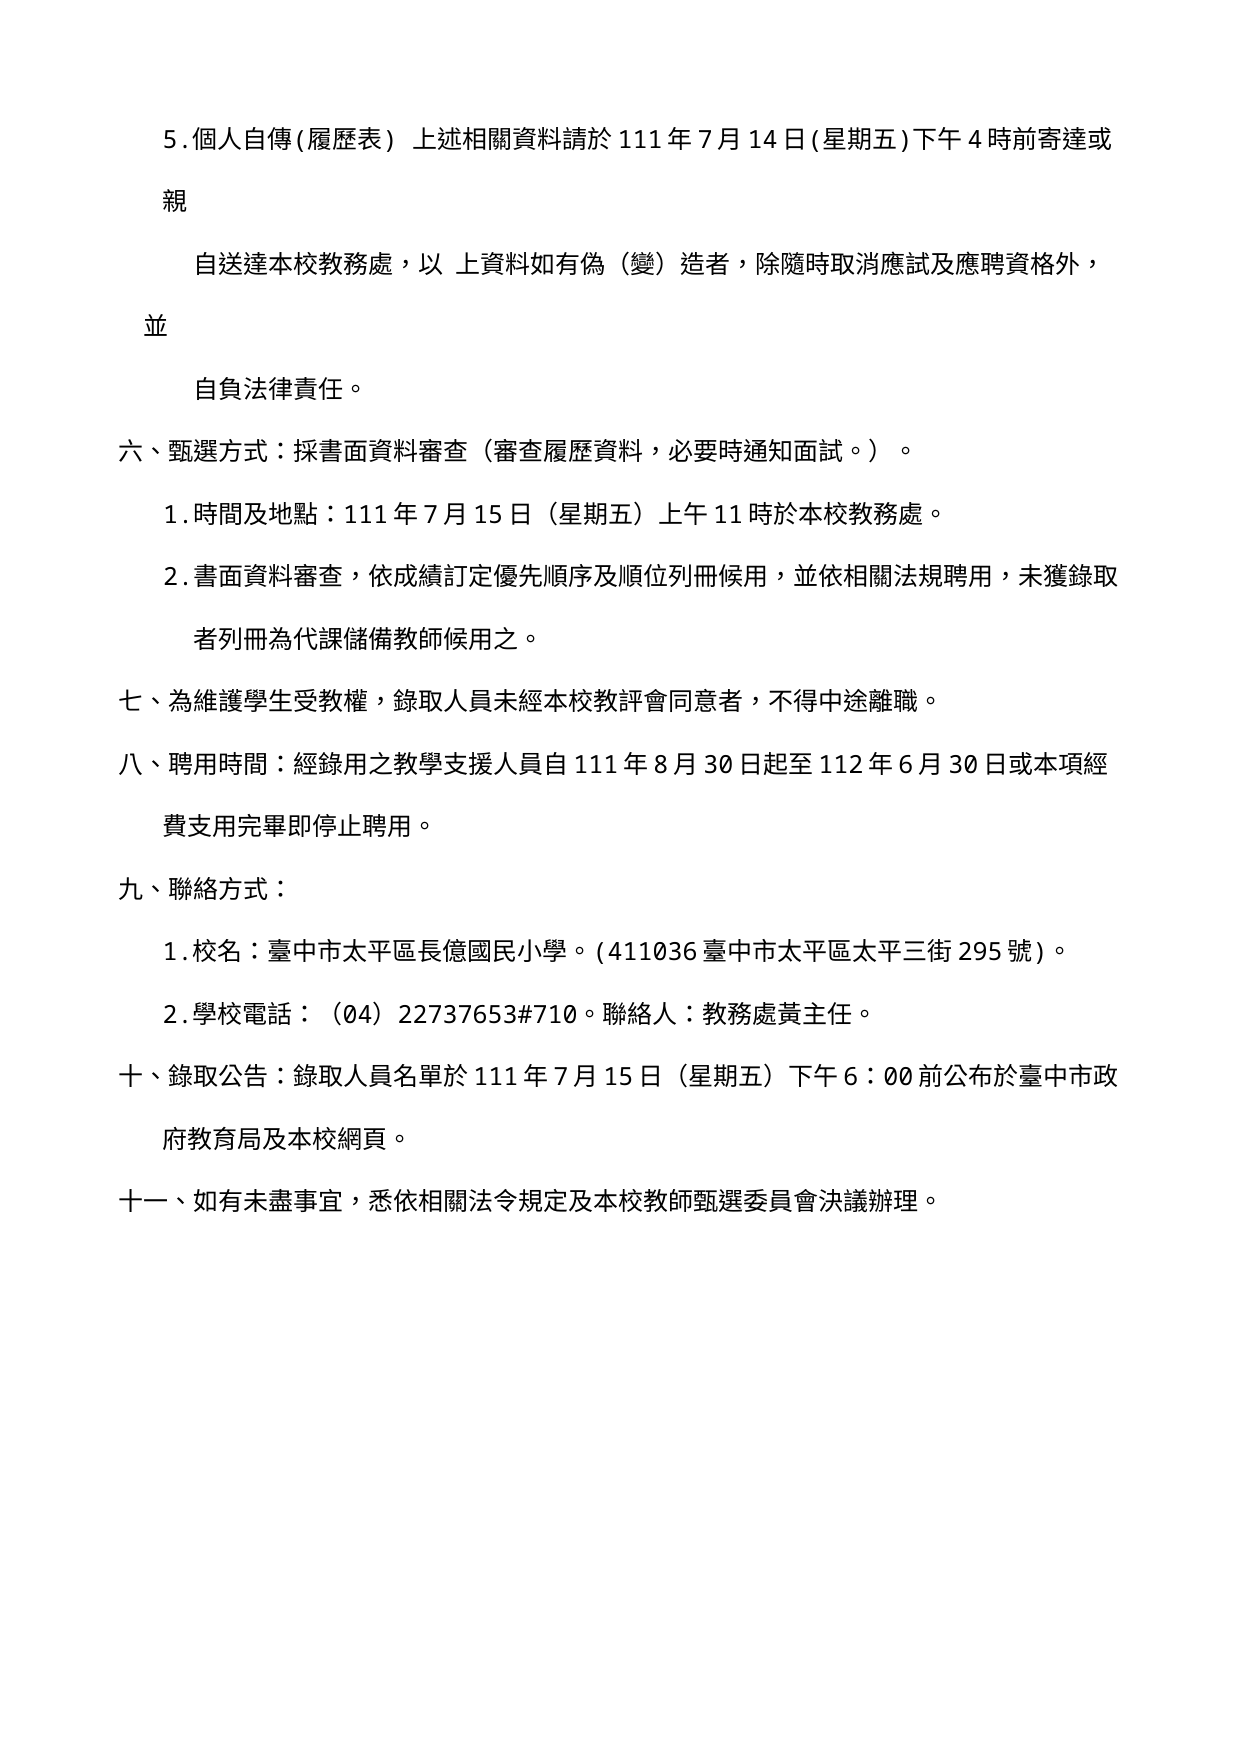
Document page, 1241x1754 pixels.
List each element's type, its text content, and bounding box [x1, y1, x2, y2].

text 自負法律責任。 [143, 346, 1122, 408]
text 九、聯絡方式： 1.校名：臺中市太平區長億國民小學。(411036臺中市太平區太平三街295號)。 2.學校電話：（04）22737653#710。聯絡人：教務處黃主任。 [118, 846, 1122, 1033]
text 六、甄選方式：採書面資料審查（審查履歷資料，必要時通知面試。）。 1.時間及地點：111年7月15日（星期五）上午11時於本校教務處。 2.書面資料審查，依成績訂定優先順序及順位列冊候用，並依相關法規聘用，未獲錄取 者列冊為代課儲備教師候用之。 [104, 408, 1122, 658]
text 十、錄取公告：錄取人員名單於111年7月15日（星期五）下午6：00前公布於臺中市政府教育局及本校網頁。 [118, 1033, 1122, 1158]
text 八、聘用時間：經錄用之教學支援人員自111年8月30日起至112年6月30日或本項經費支用完畢即停止聘用。 [118, 721, 1122, 846]
text 5.個人自傳(履歷表) 上述相關資料請於111年7月14日(星期五)下午4時前寄達或親 [118, 96, 1122, 221]
text 十一、如有未盡事宜，悉依相關法令規定及本校教師甄選委員會決議辦理。 [118, 1158, 1122, 1221]
text 自送達本校教務處，以 上資料如有偽（變）造者，除隨時取消應試及應聘資格外，並 [143, 221, 1122, 346]
text 七、為維護學生受教權，錄取人員未經本校教評會同意者，不得中途離職。 [118, 658, 1122, 721]
